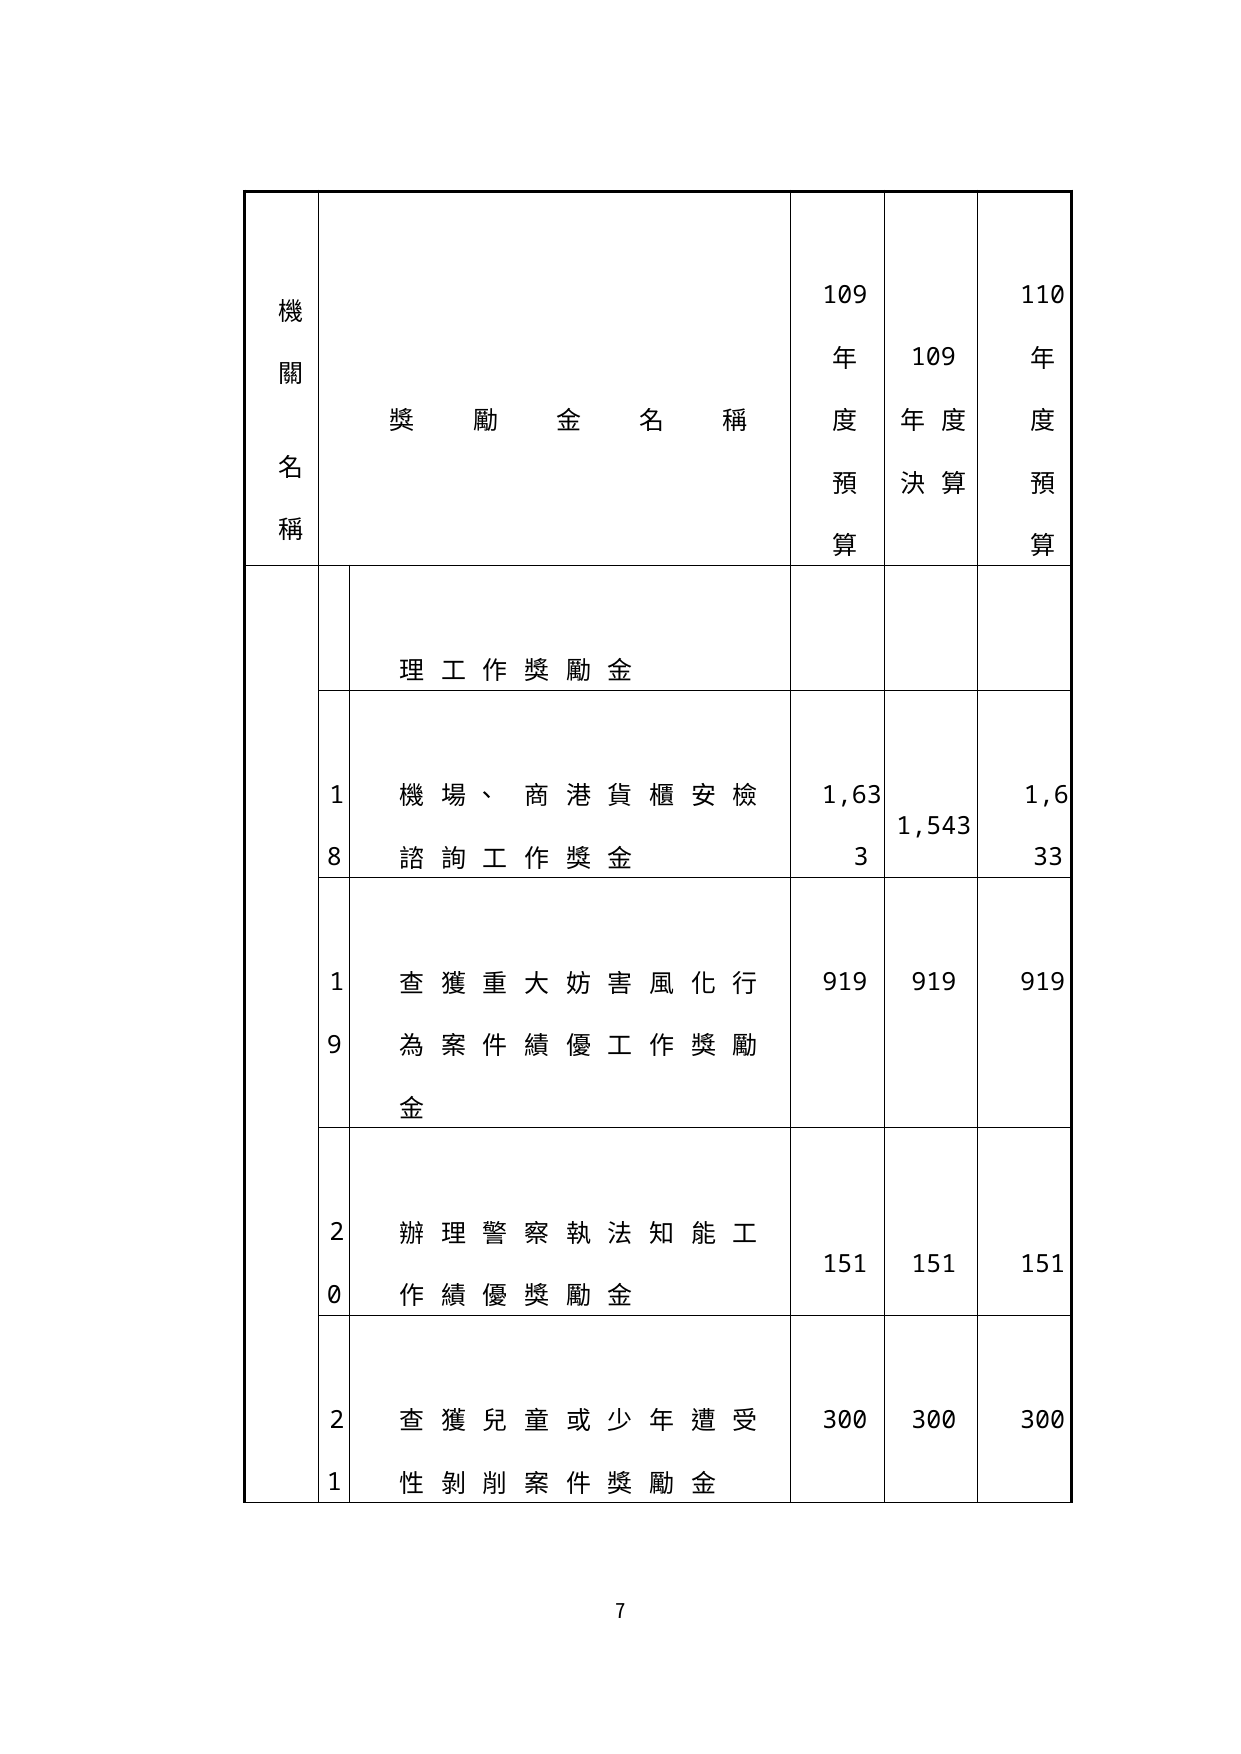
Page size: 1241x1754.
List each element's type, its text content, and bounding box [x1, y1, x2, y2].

table_cell 19 [319, 878, 349, 1127]
table_cell 300 [791, 1316, 884, 1502]
table_cell 查獲重大妨害風化行為案件績優工作獎勵金 [350, 878, 790, 1127]
table_cell 理工作獎勵金 [350, 566, 790, 689]
table_cell 機場、商港貨櫃安檢諮詢工作獎金 [350, 691, 790, 877]
table_cell 151 [791, 1128, 884, 1314]
table_cell 919 [885, 878, 977, 1127]
table_cell 辦理警察執法知能工作績優獎勵金 [350, 1128, 790, 1314]
table_header 109年度預算 [791, 193, 884, 564]
table_cell 919 [978, 878, 1070, 1127]
table_header 109年度決算 [885, 193, 977, 564]
table_header 機關 名稱 [246, 193, 318, 564]
table_header 獎 勵 金 名 稱 [319, 193, 790, 564]
table_header 110年度預算 [978, 193, 1070, 564]
table_cell [319, 566, 349, 689]
table_cell 300 [978, 1316, 1070, 1502]
table_cell [791, 566, 884, 689]
table_cell [885, 566, 977, 689]
table_cell 919 [791, 878, 884, 1127]
table_cell 151 [978, 1128, 1070, 1314]
table_cell [978, 566, 1070, 689]
table_cell 20 [319, 1128, 349, 1314]
table_cell 300 [885, 1316, 977, 1502]
table_cell 1,633 [791, 691, 884, 877]
table_cell [246, 566, 318, 1502]
table_cell 151 [885, 1128, 977, 1314]
table_cell 查獲兒童或少年遭受性剝削案件獎勵金 [350, 1316, 790, 1502]
table_cell 21 [319, 1316, 349, 1502]
table_cell 1,543 [885, 691, 977, 877]
table_cell 18 [319, 691, 349, 877]
table_cell 1,633 [978, 691, 1070, 877]
